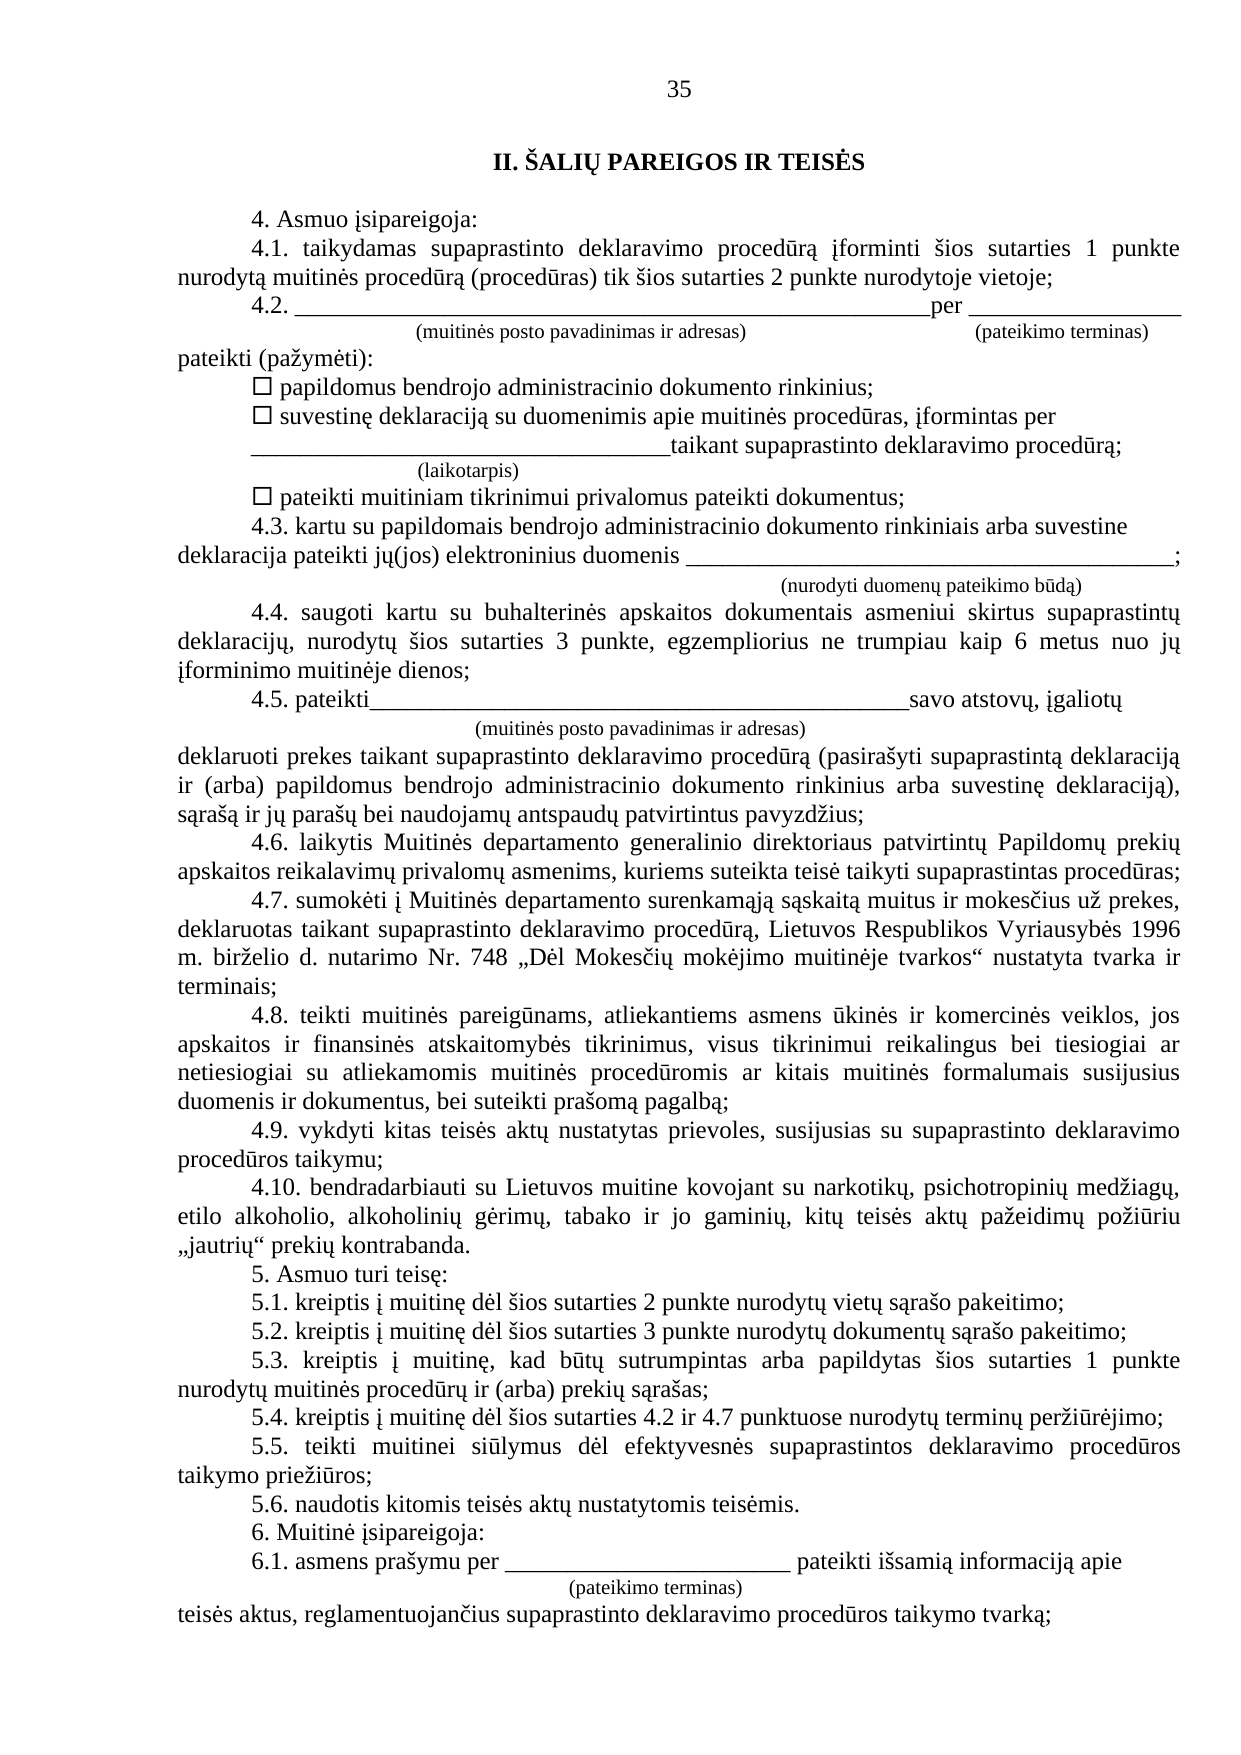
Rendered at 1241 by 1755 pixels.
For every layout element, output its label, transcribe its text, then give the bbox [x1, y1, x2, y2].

text 5.3. kreiptis į muitinę, kad būtų sutrumpintas arba papildytas šios sutarties 1 punkte nurodytų muitinės procedūrų ir (arba) prekių sąrašas; [177, 1345, 1181, 1402]
text 5. Asmuo turi teisę: [177, 1259, 1181, 1287]
text II. ŠALIŲ PAREIGOS IR TEISĖS [177, 147, 1181, 176]
text 4.1. taikydamas supaprastinto deklaravimo procedūrą įforminti šios sutarties 1 punkte nurodytą muitinės procedūrą (procedūras) tik šios sutarties 2 punkte nurodytoje vietoje; [177, 233, 1181, 291]
text  pateikti muitiniam tikrinimui privalomus pateikti dokumentus; [177, 482, 1181, 511]
text 4.3. kartu su papildomais bendrojo administracinio dokumento rinkiniais arba suvestine deklaracija pateikti jų(jos) elektroninius duomenis ; [177, 511, 1181, 569]
text 5.6. naudotis kitomis teisės aktų nustatytomis teisėmis. [177, 1489, 1181, 1517]
text 4.10. bendradarbiauti su Lietuvos muitine kovojant su narkotikų, psichotropinių medžiagų, etilo alkoholio, alkoholinių gėrimų, tabako ir jo gaminių, kitų teisės aktų pažeidimų požiūriu „jautrių“ prekių kontrabanda. [177, 1172, 1181, 1259]
text  suvestinę deklaraciją su duomenimis apie muitinės procedūras, įformintas per [177, 401, 1181, 430]
text pateikti (pažymėti): [177, 343, 1181, 372]
text (muitinės posto pavadinimas ir adresas) (pateikimo terminas) [177, 319, 1181, 343]
text  papildomus bendrojo administracinio dokumento rinkinius; [177, 372, 1181, 401]
text 4.2. per _________________ [177, 291, 1181, 319]
text 5.5. teikti muitinei siūlymus dėl efektyvesnės supaprastintos deklaravimo procedūros taikymo priežiūros; [177, 1431, 1181, 1489]
text 4.9. vykdyti kitas teisės aktų nustatytas prievoles, susijusias su supaprastinto deklaravimo procedūros taikymu; [177, 1115, 1181, 1172]
text teisės aktus, reglamentuojančius supaprastinto deklaravimo procedūros taikymo tvarką; [177, 1599, 1181, 1628]
text 4.5. pateikti savo atstovų, įgaliotų [177, 684, 1181, 712]
text 4. Asmuo įsipareigoja: [177, 204, 1181, 233]
text 4.7. sumokėti į Muitinės departamento surenkamąją sąskaitą muitus ir mokesčius už prekes, deklaruotas taikant supaprastinto deklaravimo procedūrą, Lietuvos Respublikos Vyriausybės 1996 m. birželio d. nutarimo Nr. 748 „Dėl Mokesčių mokėjimo muitinėje tvarkos“ nustatyta tvarka ir terminais; [177, 885, 1181, 1000]
text 4.8. teikti muitinės pareigūnams, atliekantiems asmens ūkinės ir komercinės veiklos, jos apskaitos ir finansinės atskaitomybės tikrinimus, visus tikrinimui reikalingus bei tiesiogiai ar netiesiogiai su atliekamomis muitinės procedūromis ar kitais muitinės formalumais susijusius duomenis ir dokumentus, bei suteikti prašomą pagalbą; [177, 1000, 1181, 1115]
text (pateikimo terminas) [177, 1575, 1181, 1599]
text deklaruoti prekes taikant supaprastinto deklaravimo procedūrą (pasirašyti supaprastintą deklaraciją ir (arba) papildomus bendrojo administracinio dokumento rinkinius arba suvestinę deklaraciją), sąrašą ir jų parašų bei naudojamų antspaudų patvirtintus pavyzdžius; [177, 741, 1181, 827]
text (laikotarpis) [177, 458, 1181, 482]
text 5.4. kreiptis į muitinę dėl šios sutarties 4.2 ir 4.7 punktuose nurodytų terminų peržiūrėjimo; [177, 1402, 1181, 1431]
text 6. Muitinė įsipareigoja: [177, 1517, 1181, 1546]
text (nurodyti duomenų pateikimo būdą) [177, 569, 1181, 597]
text (muitinės posto pavadinimas ir adresas) [177, 712, 1181, 741]
text 5.2. kreiptis į muitinę dėl šios sutarties 3 punkte nurodytų dokumentų sąrašo pakeitimo; [177, 1316, 1181, 1345]
text 5.1. kreiptis į muitinę dėl šios sutarties 2 punkte nurodytų vietų sąrašo pakeitimo; [177, 1287, 1181, 1316]
text taikant supaprastinto deklaravimo procedūrą; [177, 430, 1181, 458]
text 4.4. saugoti kartu su buhalterinės apskaitos dokumentais asmeniui skirtus supaprastintų deklaracijų, nurodytų šios sutarties 3 punkte, egzempliorius ne trumpiau kaip 6 metus nuo jų įforminimo muitinėje dienos; [177, 597, 1181, 684]
text 6.1. asmens prašymu per pateikti išsamią informaciją apie [177, 1546, 1181, 1575]
text 4.6. laikytis Muitinės departamento generalinio direktoriaus patvirtintų Papildomų prekių apskaitos reikalavimų privalomų asmenims, kuriems suteikta teisė taikyti supaprastintas procedūras; [177, 827, 1181, 885]
